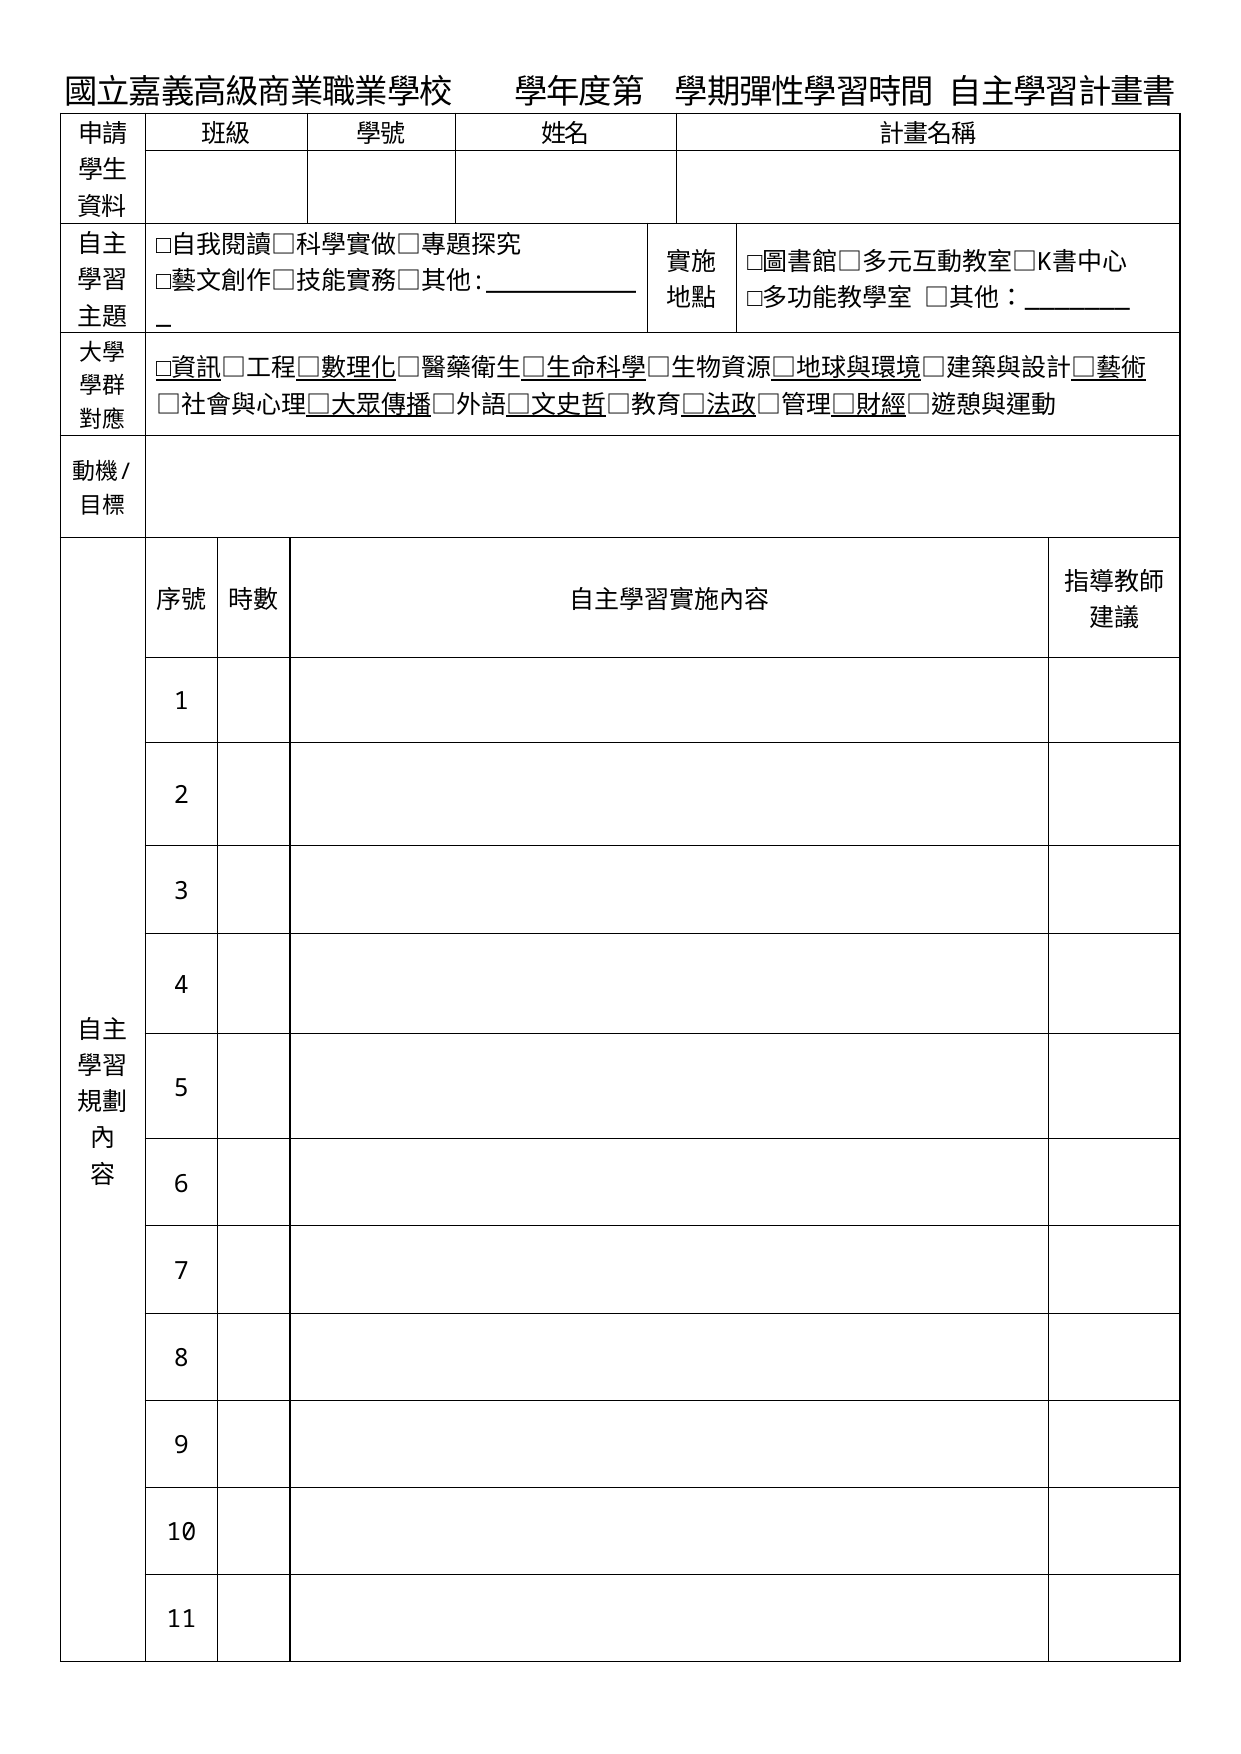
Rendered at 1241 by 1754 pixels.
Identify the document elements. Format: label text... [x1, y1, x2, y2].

table_cell [218, 743, 289, 845]
table_cell [218, 1034, 289, 1138]
table_cell □圖書館□多元互動教室□K書中心 □多功能教學室 □其他：_______ [737, 224, 1179, 332]
table_cell 4 [146, 934, 217, 1033]
table_cell [146, 151, 307, 222]
table_cell [218, 1314, 289, 1400]
table_cell [218, 1139, 289, 1225]
table_cell 7 [146, 1226, 217, 1312]
table_cell [218, 846, 289, 933]
table_cell [1049, 1575, 1179, 1661]
table_cell [291, 1401, 1048, 1487]
table_cell [1049, 658, 1179, 742]
table_cell 自主學習主題 [134, 224, 145, 332]
table_cell [218, 1226, 289, 1312]
table_cell [291, 846, 1048, 933]
table_cell [291, 1139, 1048, 1225]
table_cell 序號 [146, 538, 217, 657]
table_cell 1 [146, 658, 217, 742]
table_cell [291, 1314, 1048, 1400]
table_cell [218, 1488, 289, 1574]
table_cell 8 [146, 1314, 217, 1400]
table_header 學號 [308, 114, 318, 150]
table_header 學號 [444, 114, 455, 150]
table_cell □自我閱讀□科學實做□專題探究 □藝文創作□技能實務□其他:___________ [146, 224, 647, 332]
table_cell [291, 934, 1048, 1033]
table_header 班級 [146, 114, 156, 150]
table_cell 動機/目標 [61, 436, 145, 537]
table_cell [1049, 1314, 1179, 1400]
table_cell [308, 151, 455, 222]
table_cell [1049, 1226, 1179, 1312]
table_header 計畫名稱 [677, 114, 688, 150]
table_cell [1049, 743, 1179, 845]
table_cell [146, 436, 1179, 537]
table_cell 6 [146, 1139, 217, 1225]
table_cell 3 [146, 846, 217, 933]
table_header 計畫名稱 [1169, 114, 1179, 150]
table_cell [1049, 934, 1179, 1033]
table_cell [291, 1034, 1048, 1138]
table_cell [1049, 1488, 1179, 1574]
table_cell [291, 1575, 1048, 1661]
table_cell [218, 934, 289, 1033]
table_cell 實施地點 [648, 224, 736, 332]
table_cell [218, 658, 289, 742]
table_cell 2 [146, 743, 217, 845]
table_cell [1049, 1401, 1179, 1487]
table_cell 大學學群對應 [61, 333, 145, 435]
table_cell 5 [146, 1034, 217, 1138]
table_cell 自主學習實施內容 [291, 538, 1048, 657]
table_cell [218, 1401, 289, 1487]
table_cell 11 [146, 1575, 217, 1661]
table_cell 時數 [218, 538, 289, 657]
table_cell 9 [146, 1401, 217, 1487]
table_cell [677, 151, 1179, 222]
table_cell [218, 1575, 289, 1661]
table_cell 自主學習主題 [61, 224, 71, 332]
table_cell □資訊□工程□數理化□醫藥衛生□生命科學□生物資源□地球與環境□建築與設計□藝術□社會與心理□大眾傳播□外語□文史哲□教育□法政□管理□財經□遊憩與運動 [146, 333, 1179, 435]
table_header 姓名 [665, 114, 676, 150]
table_header 姓名 [456, 114, 466, 150]
table_cell [291, 1488, 1048, 1574]
table_cell 自主學習規劃內 容 [61, 538, 145, 1661]
table_cell [291, 1226, 1048, 1312]
table_cell 10 [146, 1488, 217, 1574]
table_cell 指導教師建議 [1049, 538, 1179, 657]
table_cell [456, 151, 676, 222]
table_cell [1049, 1034, 1179, 1138]
table_cell [1049, 846, 1179, 933]
text 國立嘉義高級商業職業學校 學年度第 學期彈性學習時間 自主學習計畫書 [59, 64, 1181, 113]
table_cell [1049, 1139, 1179, 1225]
table_cell [291, 658, 1048, 742]
table_header 申請學生資料 [61, 114, 71, 222]
table_header 班級 [296, 114, 307, 150]
table_header 申請學生資料 [134, 114, 145, 222]
table_cell [291, 743, 1048, 845]
